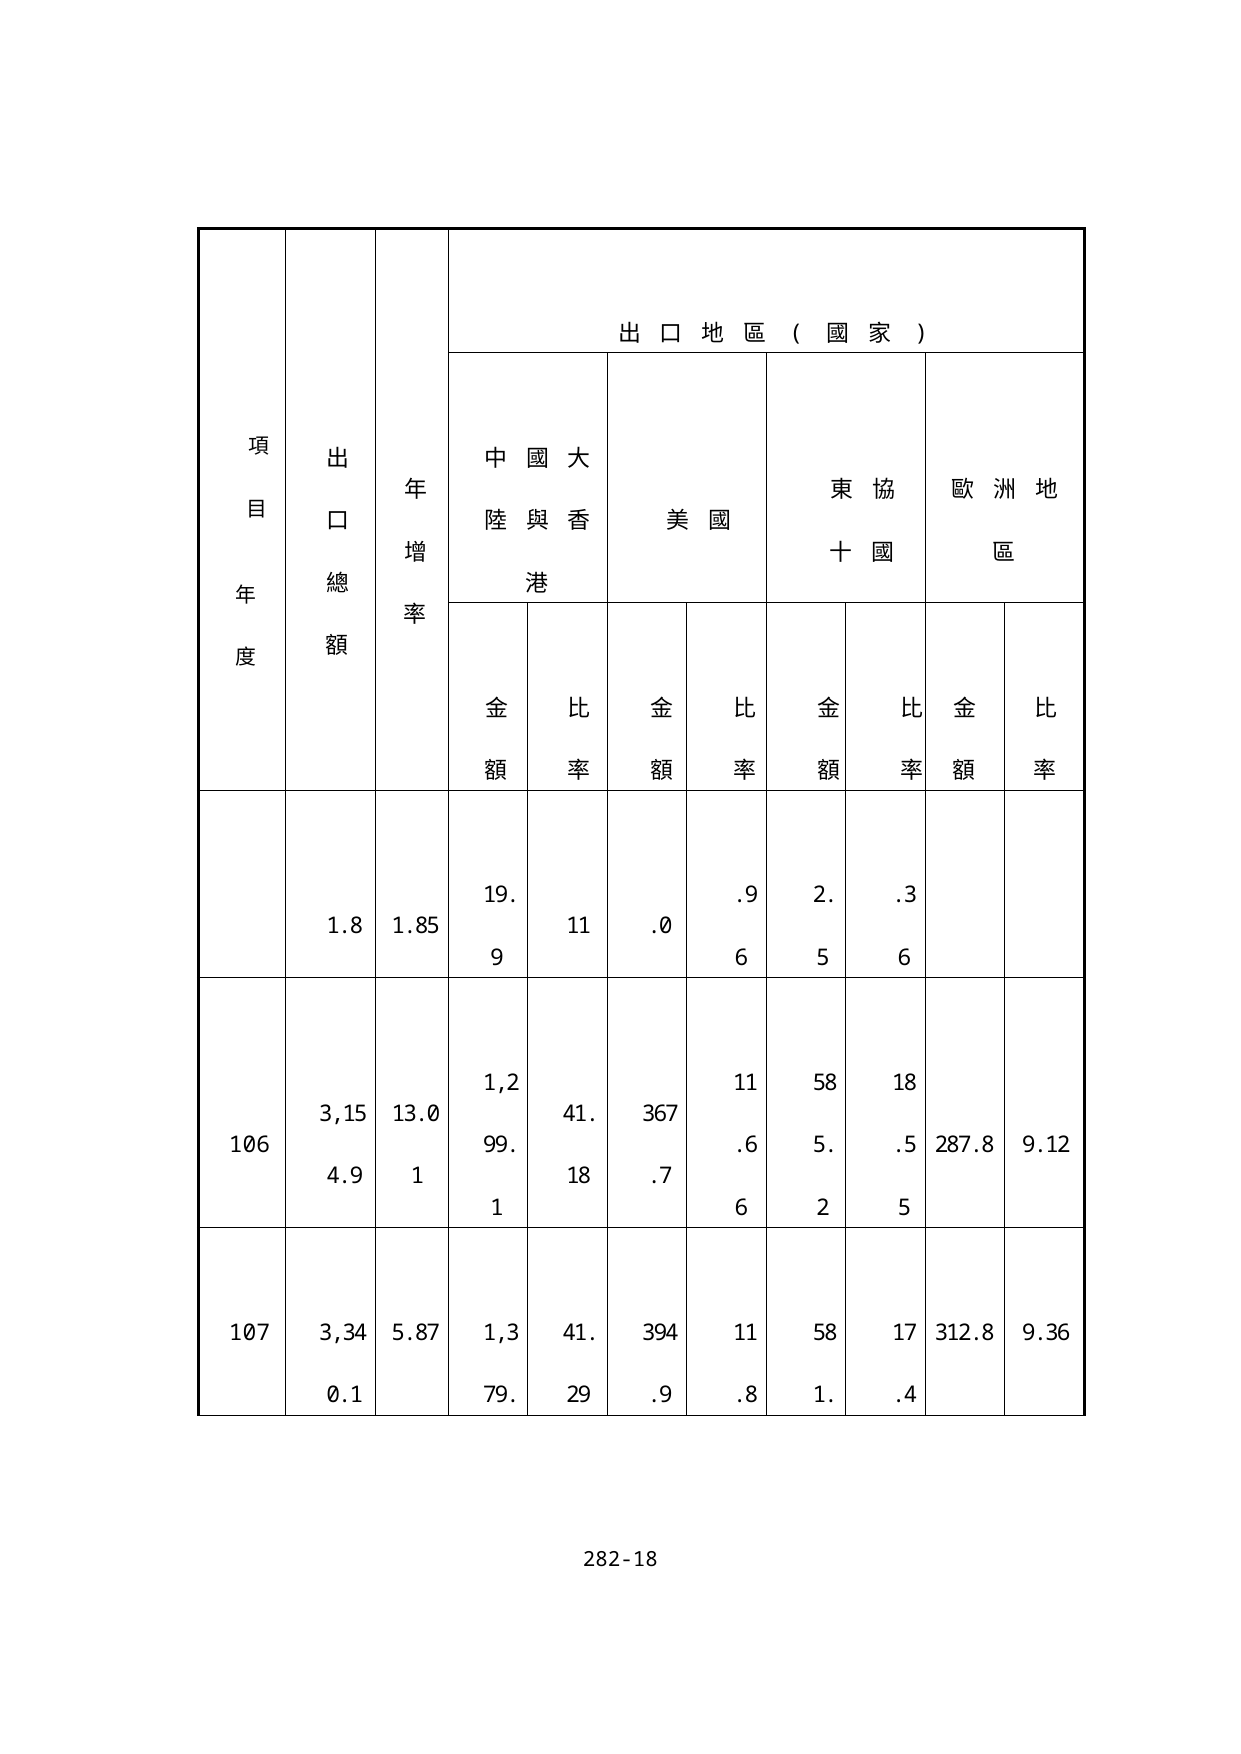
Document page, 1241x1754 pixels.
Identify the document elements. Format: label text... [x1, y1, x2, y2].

table_cell 美國 [608, 353, 766, 602]
table_cell 41.18 [528, 978, 607, 1227]
table_cell 19.9 [449, 791, 527, 977]
table_cell .0 [608, 791, 686, 977]
table_header 出口地區(國家) [449, 230, 1083, 352]
table_cell 東協十國 [767, 353, 925, 602]
table_cell [926, 791, 1004, 977]
table_cell 13.01 [376, 978, 448, 1227]
table_cell 1,379. [449, 1228, 527, 1415]
table_cell 18.55 [846, 978, 925, 1227]
table_cell 1.8 [286, 791, 375, 977]
table_cell 1,299.1 [449, 978, 527, 1227]
table_cell 金額 [449, 603, 527, 790]
table_cell 367.7 [608, 978, 686, 1227]
table_cell [200, 791, 285, 977]
table_header 出口總額 [286, 230, 375, 790]
table_cell -1.85 [376, 791, 448, 977]
table_cell 11.8 [687, 1228, 766, 1415]
table_cell .36 [846, 791, 925, 977]
table_cell 106 [200, 978, 285, 1227]
table_cell 5.87 [376, 1228, 448, 1415]
table_cell 比率 [1005, 603, 1083, 790]
table_cell 金額 [608, 603, 686, 790]
table_cell 金額 [926, 603, 1004, 790]
table_cell 2.5 [767, 791, 845, 977]
table_cell 比率 [528, 603, 607, 790]
table_cell 3,154.9 [286, 978, 375, 1227]
table_cell 11.66 [687, 978, 766, 1227]
table_header 項目 年度 [200, 230, 285, 790]
table_cell 3,340.1 [286, 1228, 375, 1415]
table_cell [1005, 791, 1083, 977]
table_cell 17.4 [846, 1228, 925, 1415]
table_header 年增率 [376, 230, 448, 790]
table_cell .96 [687, 791, 766, 977]
table_cell 歐洲地區 [926, 353, 1083, 602]
table_cell 581. [767, 1228, 845, 1415]
table_cell 9.36 [1005, 1228, 1083, 1415]
table_cell 41.29 [528, 1228, 607, 1415]
table_cell 比率 [846, 603, 925, 790]
table_cell 287.8 [926, 978, 1004, 1227]
table_cell 金額 [767, 603, 845, 790]
table_cell 比率 [687, 603, 766, 790]
table_cell 394.9 [608, 1228, 686, 1415]
table_cell 中國大陸與香港 [449, 353, 607, 602]
table_cell 107 [200, 1228, 285, 1415]
table_cell 312.8 [926, 1228, 1004, 1415]
table_cell 11 [528, 791, 607, 977]
table_cell 9.12 [1005, 978, 1083, 1227]
table_cell 585.2 [767, 978, 845, 1227]
